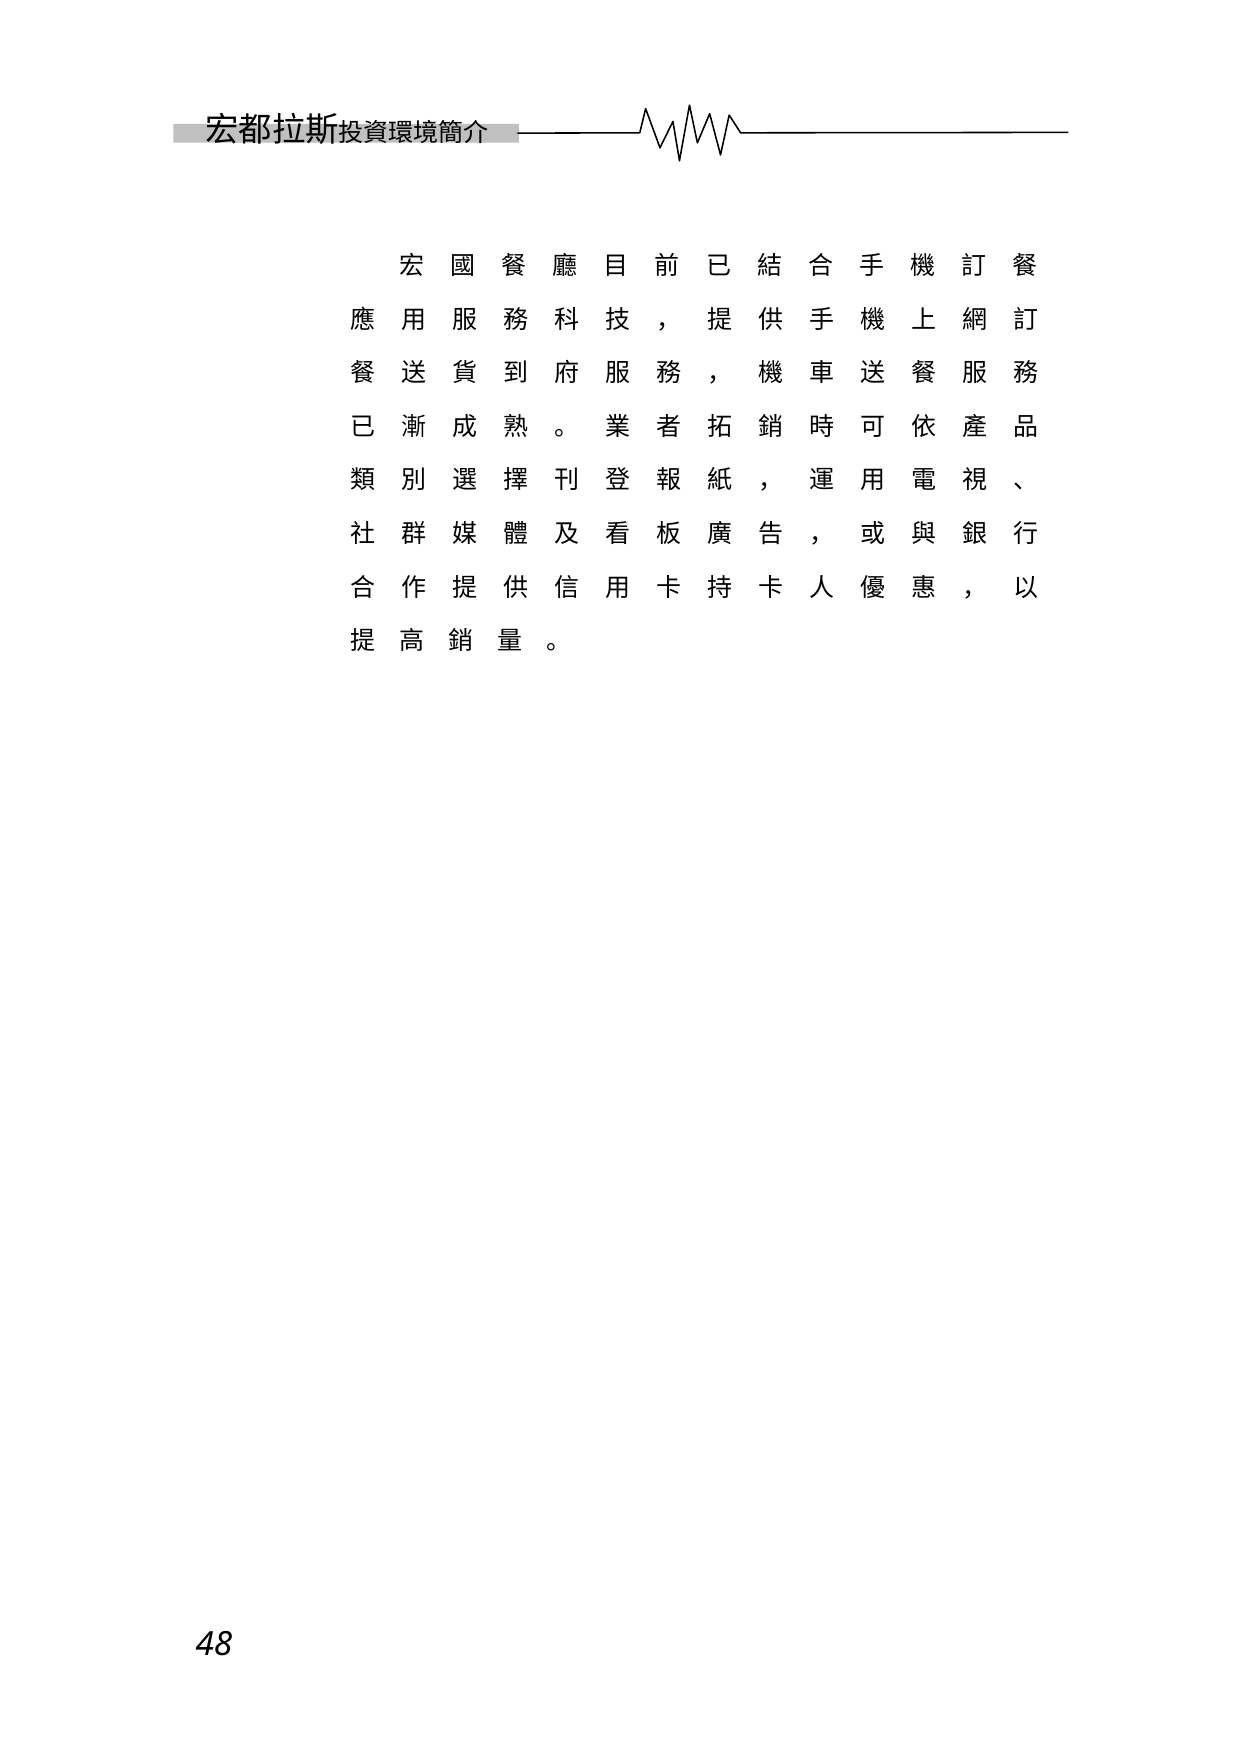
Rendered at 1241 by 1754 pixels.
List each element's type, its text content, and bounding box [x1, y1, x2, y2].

text 宏國餐廳目前已結合手機訂餐應用服務科技，提供手機上網訂餐送貨到府服務，機車送餐服務已漸成熟。業者拓銷時可依產品類別選擇刊登報紙，運用電視、社群媒體及看板廣告，或與銀行合作提供信用卡持卡人優惠，以提高銷量。 [325, 237, 1063, 666]
